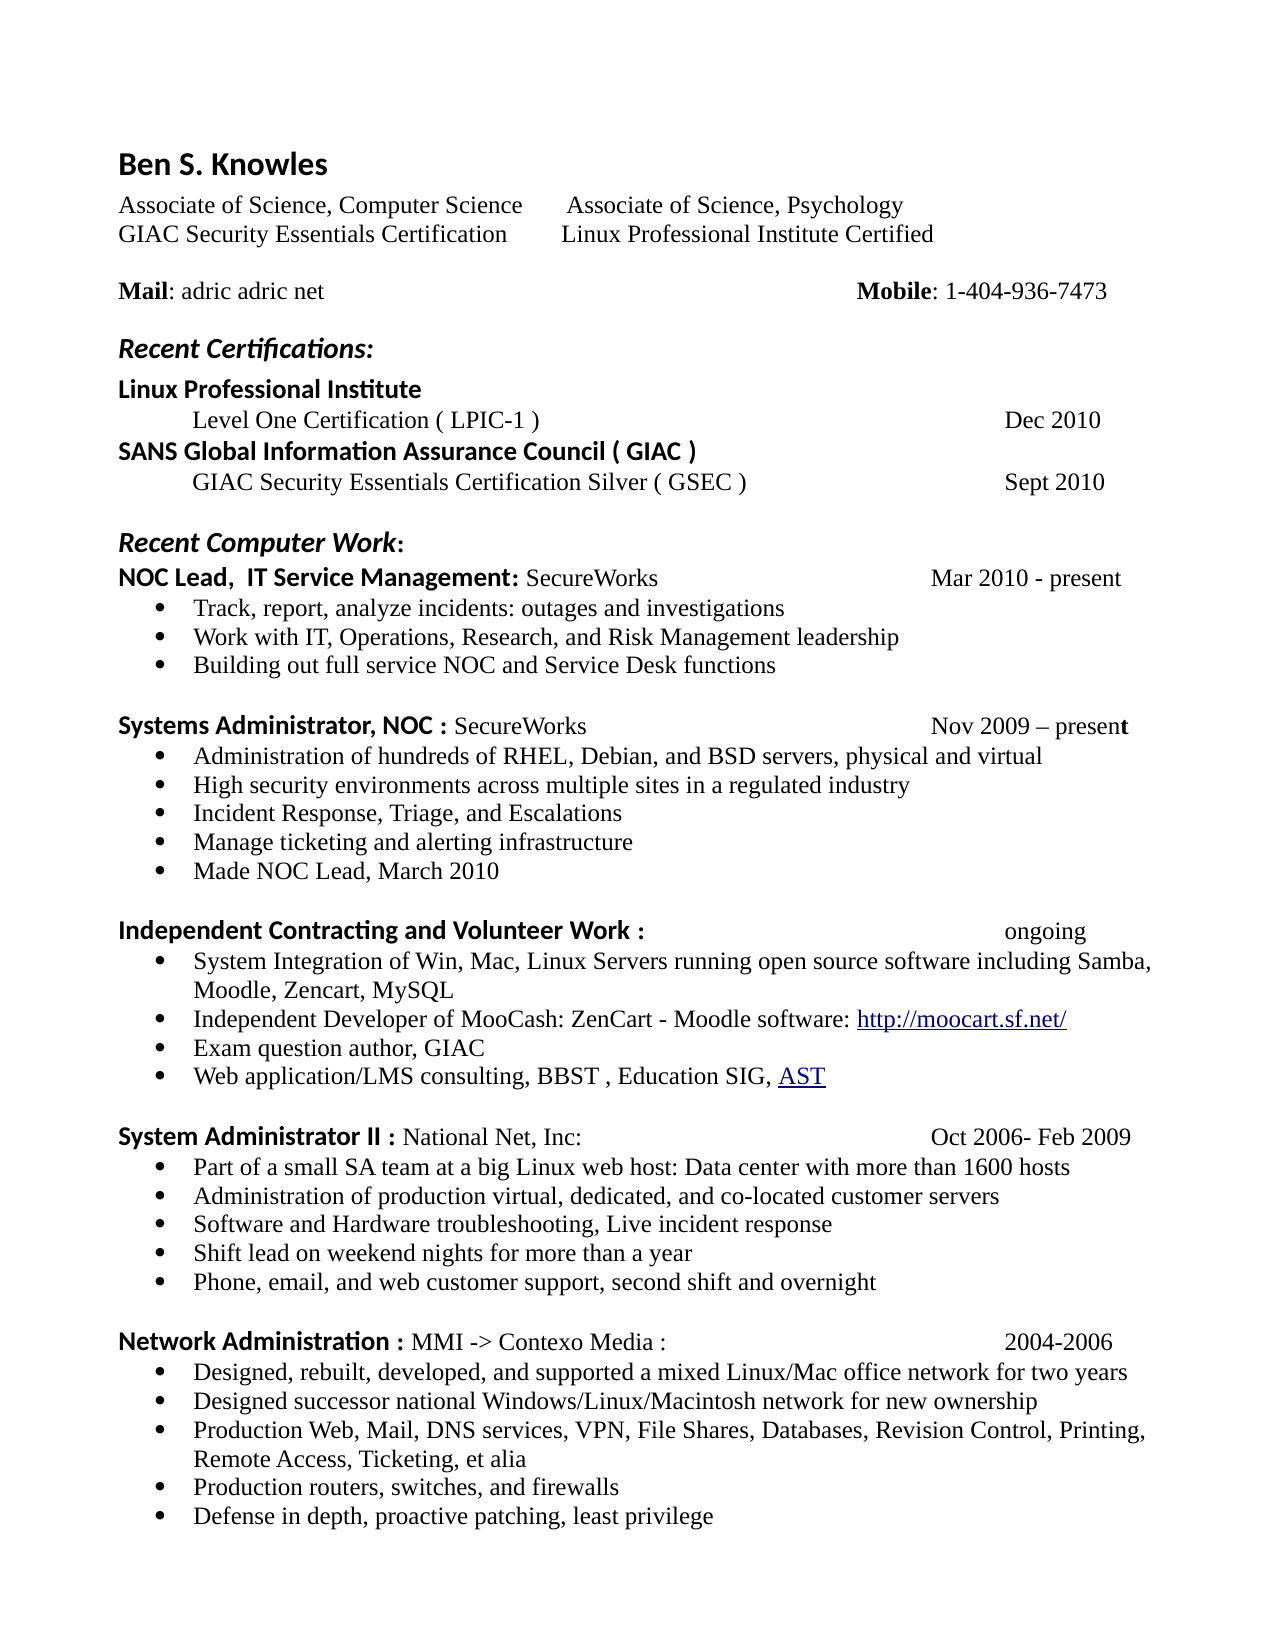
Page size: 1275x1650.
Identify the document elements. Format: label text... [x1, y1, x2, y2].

list Track, report, analyze incidents: outages and investigations [156, 593, 1157, 622]
list Designed successor national Windows/Linux/Macintosh network for new ownership [156, 1386, 1157, 1415]
text NOC Lead, IT Service Management: SecureWorks Mar 2010 - present [118, 560, 1157, 593]
list Web application/LMS consulting, BBST , Education SIG, AST [156, 1061, 1157, 1090]
text Recent Computer Work: [118, 524, 1157, 560]
list Incident Response, Triage, and Escalations [156, 798, 1157, 827]
text GIAC Security Essentials Certification Silver ( GSEC ) Sept 2010 [118, 467, 1157, 496]
text Independent Contracting and Volunteer Work : ongoing [118, 913, 1157, 946]
list Building out full service NOC and Service Desk functions [156, 650, 1157, 679]
text Systems Administrator, NOC : SecureWorks Nov 2009 – present [118, 708, 1157, 741]
list Production Web, Mail, DNS services, VPN, File Shares, Databases, Revision Control, Printing, Remote Access, Ticketing, et alia [156, 1415, 1157, 1472]
text Associate of Science, Computer Science Associate of Science, Psychology [118, 190, 1157, 219]
text Level One Certification ( LPIC-1 ) Dec 2010 [118, 405, 1157, 434]
text Mail: adric adric net Mobile: 1-404-936-7473 [118, 276, 1157, 305]
list Production routers, switches, and firewalls [156, 1472, 1157, 1501]
list Administration of production virtual, dedicated, and co-located customer servers [156, 1181, 1157, 1209]
list Software and Hardware troubleshooting, Live incident response [156, 1209, 1157, 1238]
list Phone, email, and web customer support, second shift and overnight [156, 1267, 1157, 1296]
list Independent Developer of MooCash: ZenCart - Moodle software: http://moocart.sf.net/ [156, 1004, 1157, 1033]
list Administration of hundreds of RHEL, Debian, and BSD servers, physical and virtual [156, 741, 1157, 770]
list Exam question author, GIAC [156, 1033, 1157, 1061]
list System Integration of Win, Mac, Linux Servers running open source software including Samba, Moodle, Zencart, MySQL [156, 946, 1157, 1004]
subtitle Recent Certifications: [118, 330, 1157, 366]
list Work with IT, Operations, Research, and Risk Management leadership [156, 622, 1157, 650]
list Designed, rebuilt, developed, and supported a mixed Linux/Mac office network for two years [156, 1357, 1157, 1386]
text SANS Global Information Assurance Council ( GIAC ) [118, 434, 1157, 467]
text GIAC Security Essentials Certification Linux Professional Institute Certified [118, 219, 1157, 248]
list High security environments across multiple sites in a regulated industry [156, 770, 1157, 798]
subtitle Ben S. Knowles [118, 143, 1157, 184]
text Network Administration : MMI -> Contexo Media : 2004-2006 [118, 1324, 1157, 1357]
text System Administrator II : National Net, Inc: Oct 2006- Feb 2009 [118, 1119, 1157, 1152]
list Manage ticketing and alerting infrastructure [156, 827, 1157, 856]
text Linux Professional Institute [118, 372, 1157, 405]
list Made NOC Lead, March 2010 [156, 856, 1157, 885]
list Defense in depth, proactive patching, least privilege [156, 1501, 1157, 1530]
list Shift lead on weekend nights for more than a year [156, 1238, 1157, 1267]
list Part of a small SA team at a big Linux web host: Data center with more than 1600 hosts [156, 1152, 1157, 1181]
